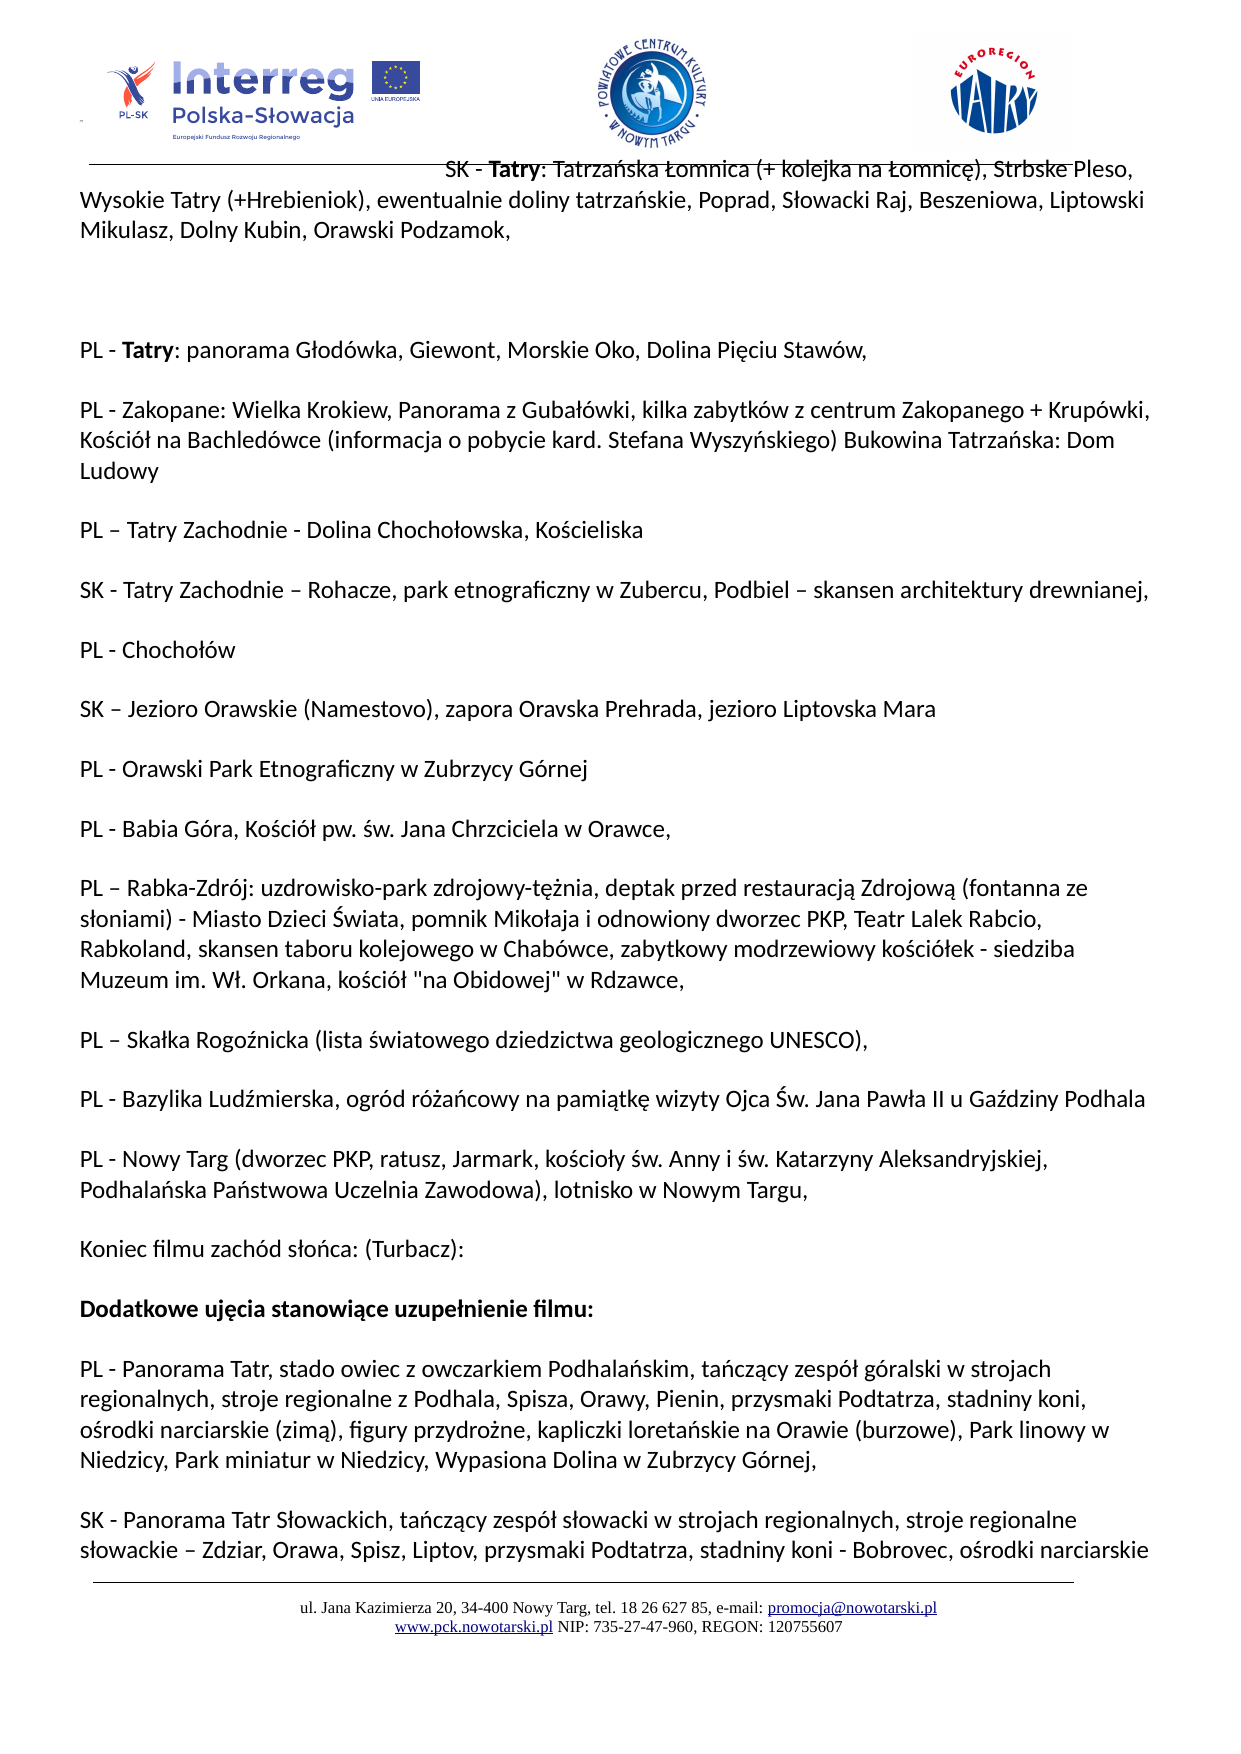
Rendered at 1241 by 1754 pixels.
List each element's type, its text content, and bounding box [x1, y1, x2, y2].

picture [913, 30, 1075, 151]
text PL - Nowy Targ (dworzec PKP, ratusz, Jarmark, kościoły św. Anny i św. Katarzyny Aleksandryjskiej, Podhalańska Państwowa Uczelnia Zawodowa), lotnisko w Nowym Targu, [79, 1143, 1158, 1204]
text PL - Bazylika Ludźmierska, ogród różańcowy na pamiątkę wizyty Ojca Św. Jana Pawła II u Gaździny Podhala [79, 1083, 1158, 1114]
text PL - Tatry: panorama Głodówka, Giewont, Morskie Oko, Dolina Pięciu Stawów, [79, 334, 1158, 364]
text PL - Panorama Tatr, stado owiec z owczarkiem Podhalańskim, tańczący zespół góralski w strojach regionalnych, stroje regionalne z Podhala, Spisza, Orawy, Pienin, przysmaki Podtatrza, stadniny koni, ośrodki narciarskie (zimą), figury przydrożne, kapliczki loretańskie na Orawie (burzowe), Park linowy w Niedzicy, Park miniatur w Niedzicy, Wypasiona Dolina w Zubrzycy Górnej, [79, 1353, 1158, 1475]
picture [592, 36, 712, 151]
text PL - Chochołów [79, 634, 1158, 664]
text PL - Orawski Park Etnograficzny w Zubrzycy Górnej [79, 753, 1158, 784]
text SK – Jezioro Orawskie (Namestovo), zapora Oravska Prehrada, jezioro Liptovska Mara [79, 693, 1158, 724]
text SK - Tatry Zachodnie – Rohacze, park etnograficzny w Zubercu, Podbiel – skansen architektury drewnianej, [79, 574, 1158, 605]
text PL – Tatry Zachodnie - Dolina Chochołowska, Kościeliska [79, 514, 1158, 545]
text PL – Rabka-Zdrój: uzdrowisko-park zdrojowy-tężnia, deptak przed restauracją Zdrojową (fontanna ze słoniami) - Miasto Dzieci Świata, pomnik Mikołaja i odnowiony dworzec PKP, Teatr Lalek Rabcio, Rabkoland, skansen taboru kolejowego w Chabówce, zabytkowy modrzewiowy kościółek - siedziba Muzeum im. Wł. Orkana, kościół "na Obidowej" w Rdzawce, [79, 873, 1158, 995]
text SK - Panorama Tatr Słowackich, tańczący zespół słowacki w strojach regionalnych, stroje regionalne słowackie – Zdziar, Orawa, Spisz, Liptov, przysmaki Podtatrza, stadniny koni - Bobrovec, ośrodki narciarskie [79, 1504, 1158, 1565]
text PL - Babia Góra, Kościół pw. św. Jana Chrzciciela w Orawce, [79, 813, 1158, 843]
text Koniec filmu zachód słońca: (Turbacz): [79, 1233, 1158, 1264]
text PL - Zakopane: Wielka Krokiew, Panorama z Gubałówki, kilka zabytków z centrum Zakopanego + Krupówki, Kościół na Bachledówce (informacja o pobycie kard. Stefana Wyszyńskiego) Bukowina Tatrzańska: Dom Ludowy [79, 394, 1158, 485]
text Dodatkowe ujęcia stanowiące uzupełnienie filmu: [79, 1293, 1158, 1324]
text PL – Skałka Rogoźnicka (lista światowego dziedzictwa geologicznego UNESCO), [79, 1024, 1158, 1054]
text SK - Tatry: Tatrzańska Łomnica (+ kolejka na Łomnicę), Strbske Pleso, Wysokie Tatry (+Hrebieniok), ewentualnie doliny tatrzańskie, Poprad, Słowacki Raj, Beszeniowa, Liptowski Mikulasz, Dolny Kubin, Orawski Podzamok, [79, 154, 1158, 245]
